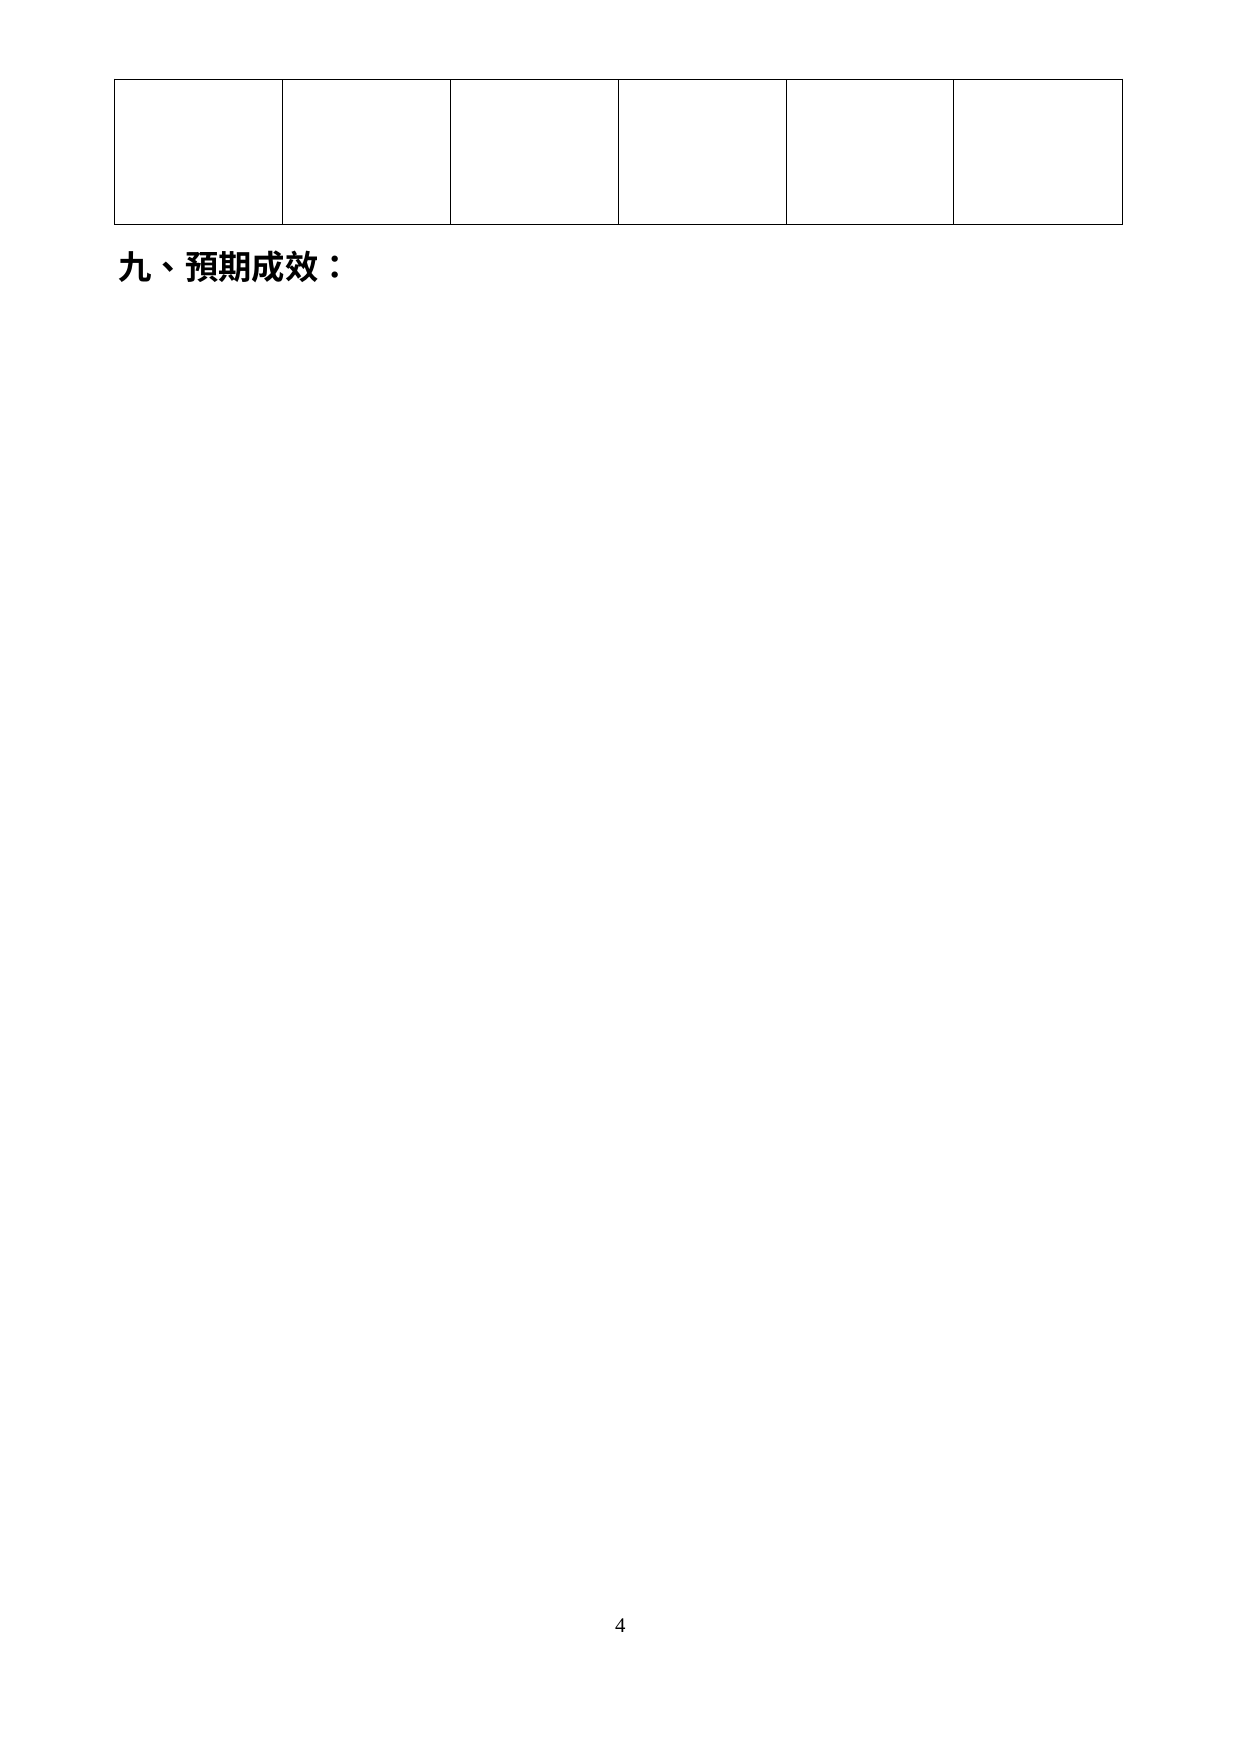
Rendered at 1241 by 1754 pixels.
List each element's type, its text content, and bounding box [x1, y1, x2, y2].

table_cell [787, 80, 953, 224]
table_cell [619, 80, 786, 224]
table_cell [954, 80, 1122, 224]
table_cell [283, 80, 450, 224]
table_cell [451, 80, 618, 224]
table_cell [115, 80, 282, 224]
text 九、預期成效： [118, 225, 1122, 304]
